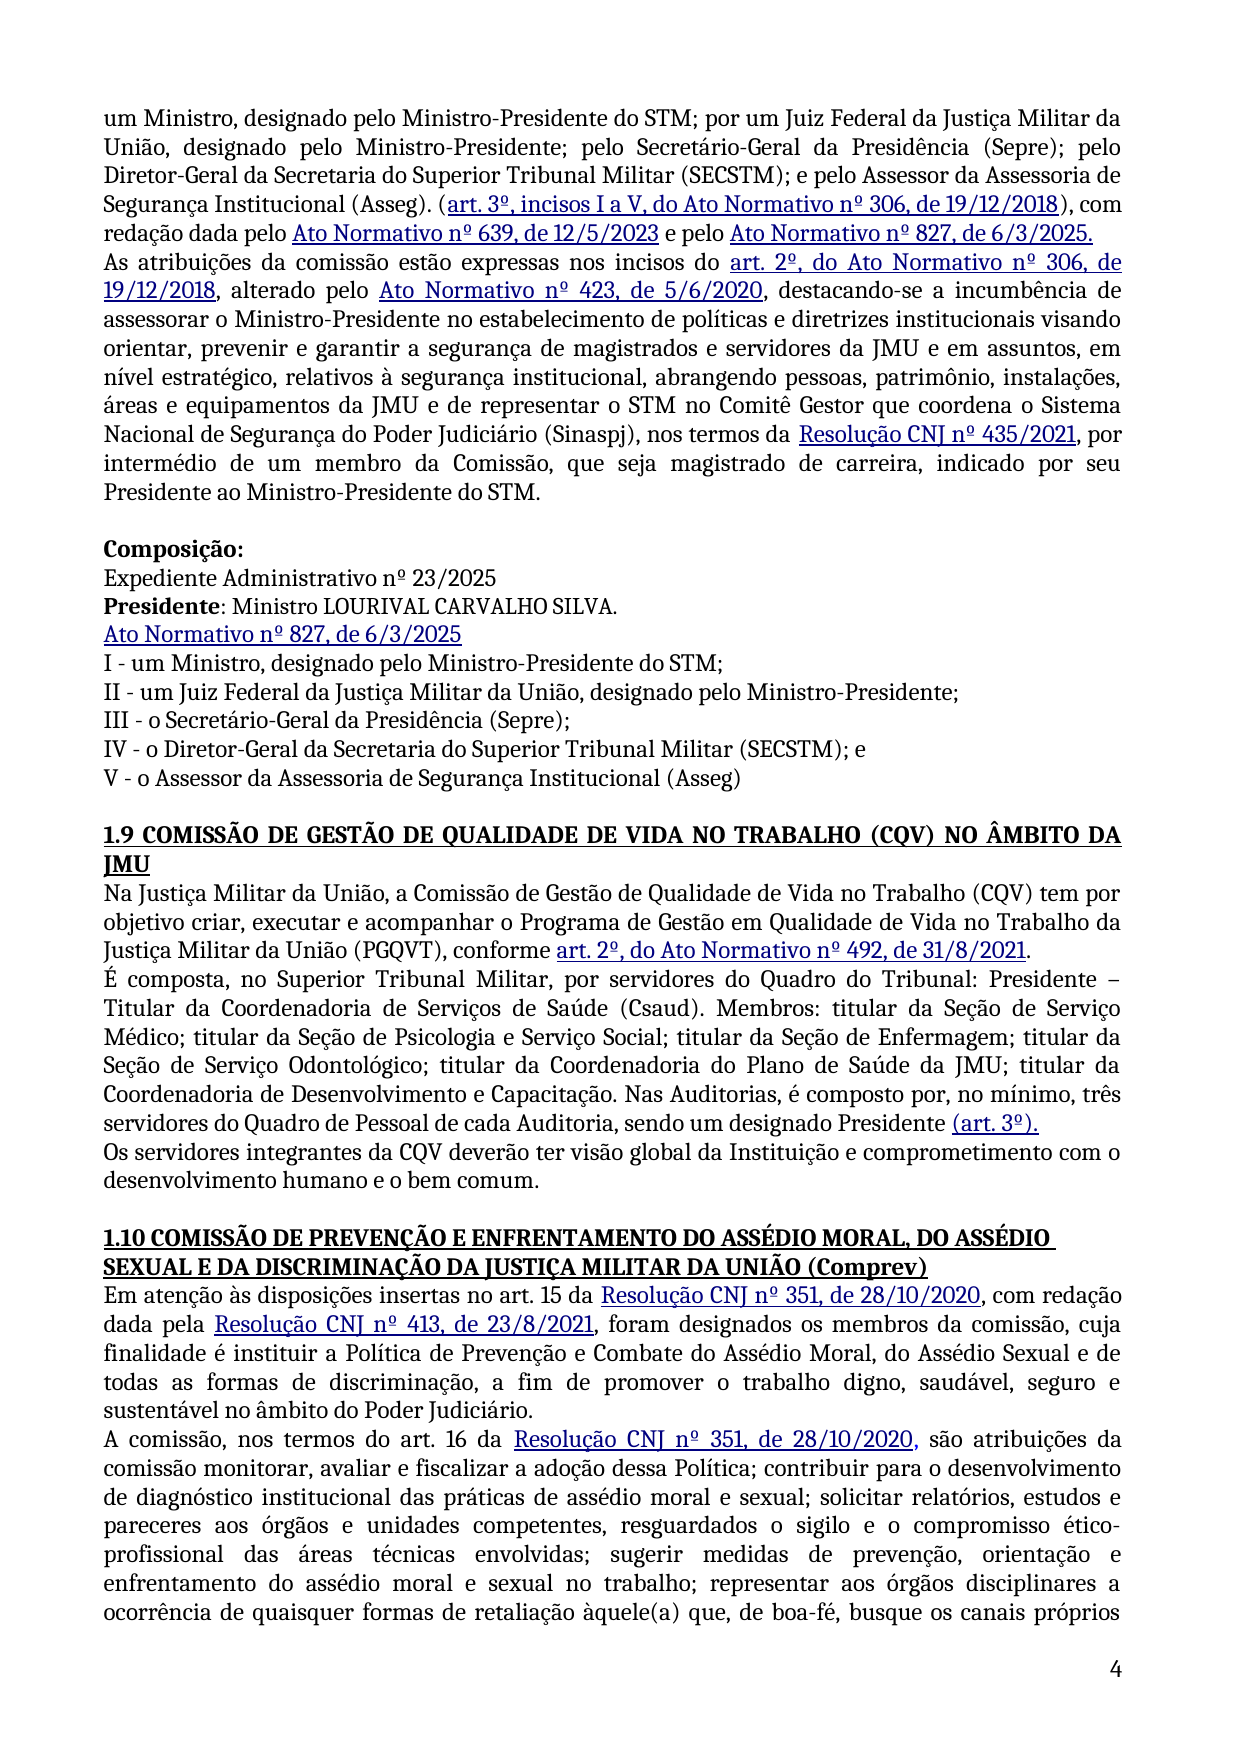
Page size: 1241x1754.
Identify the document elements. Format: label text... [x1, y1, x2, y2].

text JMU [103, 847, 1122, 879]
text Composição: [103, 535, 1122, 564]
text Ato Normativo nº 827, de 6/3/2025 [103, 620, 1122, 649]
text Os servidores integrantes da CQV deverão ter visão global da Instituição e comprometimento com o desenvolvimento humano e o bem comum. [103, 1138, 1122, 1195]
text I - um Ministro, designado pelo Ministro-Presidente do STM; [103, 649, 1122, 678]
text III - o Secretário-Geral da Presidência (Sepre); [103, 706, 1122, 735]
text 1.10 COMISSÃO DE PREVENÇÃO E ENFRENTAMENTO DO ASSÉDIO MORAL, DO ASSÉDIO SEXUAL E DA DISCRIMINAÇÃO DA JUSTIÇA MILITAR DA UNIÃO (Comprev) [103, 1224, 1122, 1281]
text A comissão, nos termos do art. 16 da Resolução CNJ nº 351, de 28/10/2020, são atribuições da comissão monitorar, avaliar e fiscalizar a adoção dessa Política; contribuir para o desenvolvimento de diagnóstico institucional das práticas de assédio moral e sexual; solicitar relatórios, estudos e pareceres aos órgãos e unidades competentes, resguardados o sigilo e o compromisso ético- profissional das áreas técnicas envolvidas; sugerir medidas de prevenção, orientação e enfrentamento do assédio moral e sexual no trabalho; representar aos órgãos disciplinares a ocorrência de quaisquer formas de retaliação àquele(a) que, de boa-fé, busque os canais próprios [103, 1425, 1122, 1626]
text É composta, no Superior Tribunal Militar, por servidores do Quadro do Tribunal: Presidente – Titular da Coordenadoria de Serviços de Saúde (Csaud). Membros: titular da Seção de Serviço Médico; titular da Seção de Psicologia e Serviço Social; titular da Seção de Enfermagem; titular da Seção de Serviço Odontológico; titular da Coordenadoria do Plano de Saúde da JMU; titular da Coordenadoria de Desenvolvimento e Capacitação. Nas Auditorias, é composto por, no mínimo, três servidores do Quadro de Pessoal de cada Auditoria, sendo um designado Presidente (art. 3º). [103, 965, 1122, 1138]
text V - o Assessor da Assessoria de Segurança Institucional (Asseg) [103, 764, 1122, 793]
text Expediente Administrativo nº 23/2025 [103, 564, 1122, 592]
text um Ministro, designado pelo Ministro-Presidente do STM; por um Juiz Federal da Justiça Militar da União, designado pelo Ministro-Presidente; pelo Secretário-Geral da Presidência (Sepre); pelo Diretor-Geral da Secretaria do Superior Tribunal Militar (SECSTM); e pelo Assessor da Assessoria de Segurança Institucional (Asseg). (art. 3º, incisos I a V, do Ato Normativo nº 306, de 19/12/2018), com redação dada pelo Ato Normativo nº 639, de 12/5/2023 e pelo Ato Normativo nº 827, de 6/3/2025. [103, 104, 1122, 247]
text 1.9 COMISSÃO DE GESTÃO DE QUALIDADE DE VIDA NO TRABALHO (CQV) NO ÂMBITO DA [103, 821, 1122, 846]
text II - um Juiz Federal da Justiça Militar da União, designado pelo Ministro-Presidente; [103, 678, 1122, 706]
text IV - o Diretor-Geral da Secretaria do Superior Tribunal Militar (SECSTM); e [103, 735, 1122, 764]
text Presidente: Ministro LOURIVAL CARVALHO SILVA. [103, 592, 1122, 620]
text Na Justiça Militar da União, a Comissão de Gestão de Qualidade de Vida no Trabalho (CQV) tem por objetivo criar, executar e acompanhar o Programa de Gestão em Qualidade de Vida no Trabalho da Justiça Militar da União (PGQVT), conforme art. 2º, do Ato Normativo nº 492, de 31/8/2021. [103, 879, 1122, 965]
text As atribuições da comissão estão expressas nos incisos do art. 2º, do Ato Normativo nº 306, de 19/12/2018, alterado pelo Ato Normativo nº 423, de 5/6/2020, destacando-se a incumbência de assessorar o Ministro-Presidente no estabelecimento de políticas e diretrizes institucionais visando orientar, prevenir e garantir a segurança de magistrados e servidores da JMU e em assuntos, em nível estratégico, relativos à segurança institucional, abrangendo pessoas, patrimônio, instalações, áreas e equipamentos da JMU e de representar o STM no Comitê Gestor que coordena o Sistema Nacional de Segurança do Poder Judiciário (Sinaspj), nos termos da Resolução CNJ nº 435/2021, por intermédio de um membro da Comissão, que seja magistrado de carreira, indicado por seu Presidente ao Ministro-Presidente do STM. [103, 247, 1122, 506]
text Em atenção às disposições insertas no art. 15 da Resolução CNJ nº 351, de 28/10/2020, com redação dada pela Resolução CNJ nº 413, de 23/8/2021, foram designados os membros da comissão, cuja finalidade é instituir a Política de Prevenção e Combate do Assédio Moral, do Assédio Sexual e de todas as formas de discriminação, a fim de promover o trabalho digno, saudável, seguro e sustentável no âmbito do Poder Judiciário. [103, 1281, 1122, 1425]
